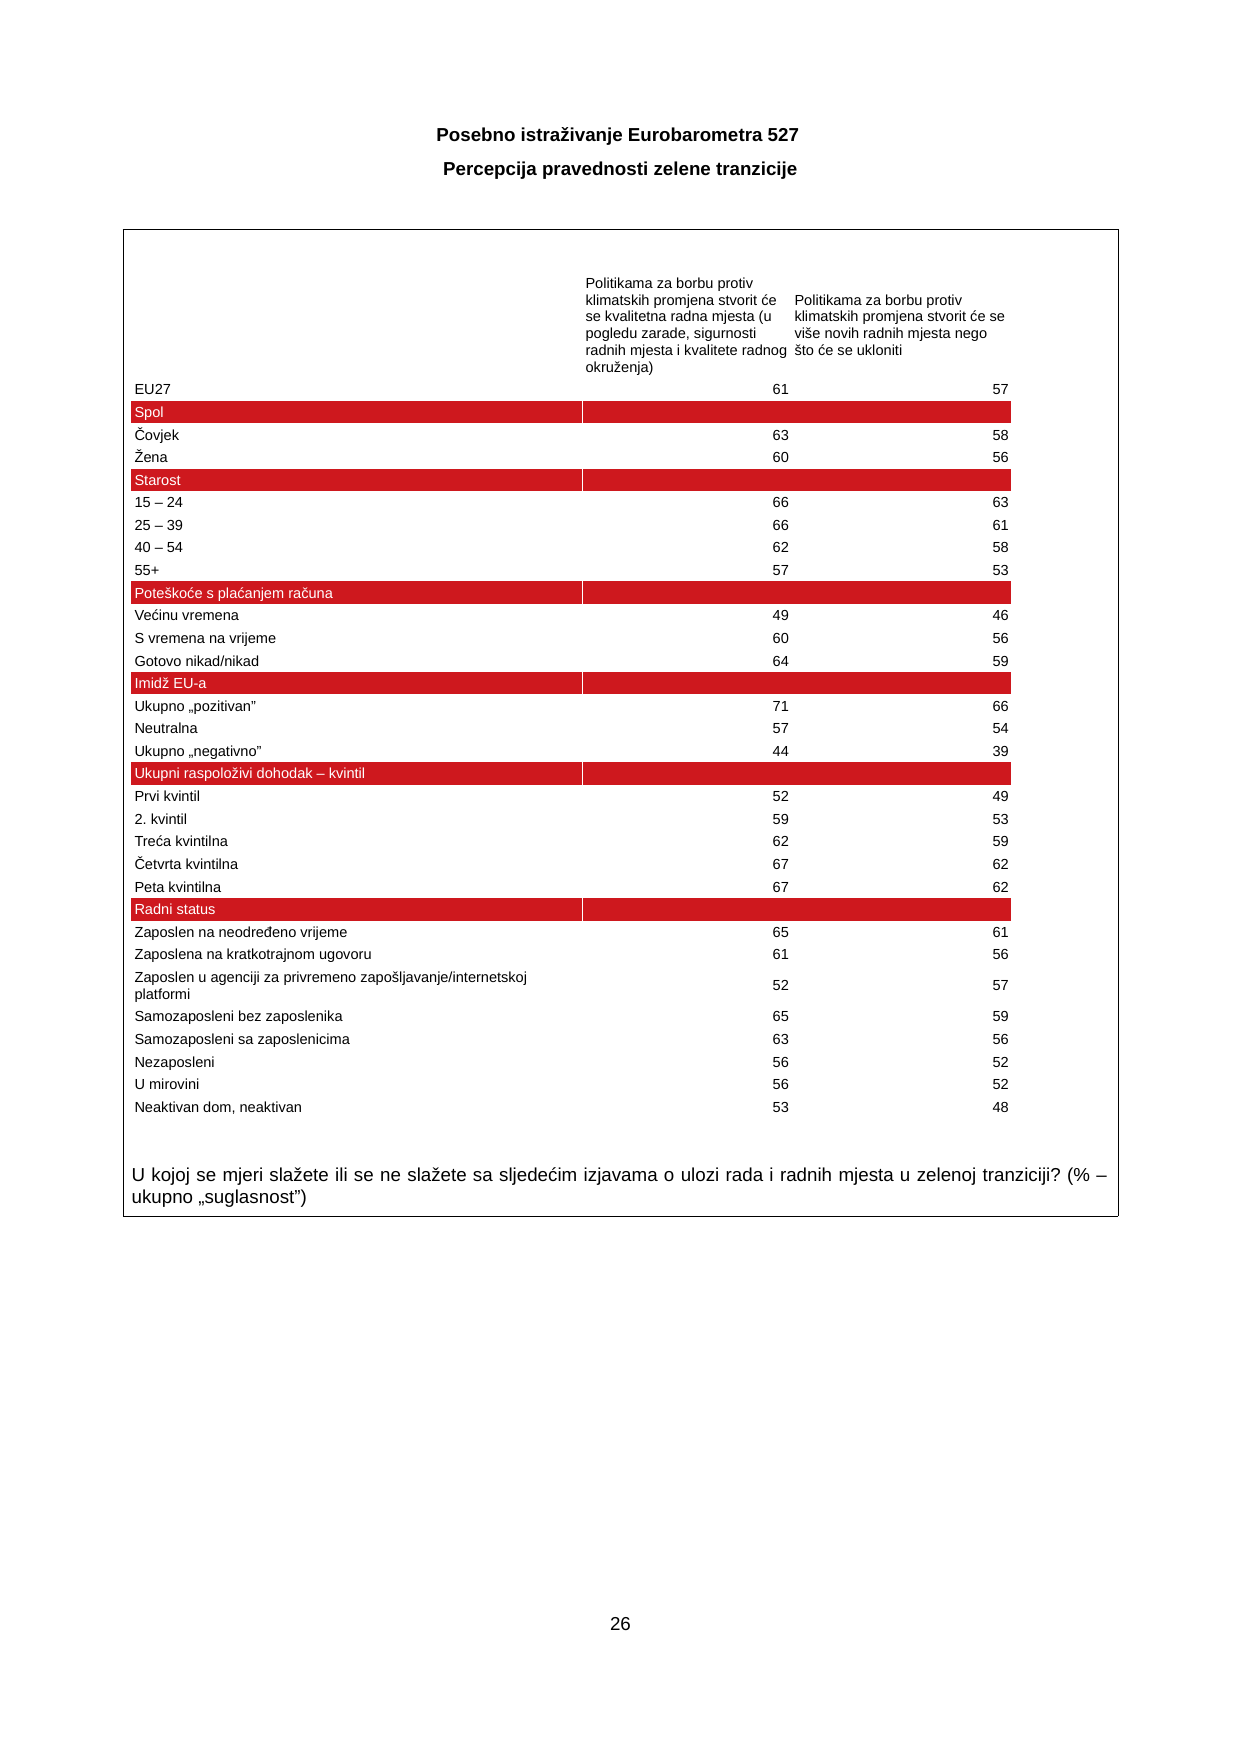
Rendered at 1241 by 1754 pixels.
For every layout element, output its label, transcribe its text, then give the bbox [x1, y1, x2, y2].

table_cell Ukupno „pozitivan” [131, 695, 582, 717]
table_cell 56 [791, 1028, 1011, 1050]
table_cell 65 [583, 1005, 791, 1028]
table_cell 62 [583, 830, 791, 853]
table_cell Neaktivan dom, neaktivan [131, 1096, 582, 1118]
table_cell 66 [791, 695, 1011, 717]
table_cell 62 [791, 853, 1011, 875]
table_cell Ukupni raspoloživi dohodak – kvintil [131, 762, 582, 785]
table_cell 57 [583, 717, 791, 740]
table_cell 67 [583, 853, 791, 875]
table_cell 53 [583, 1096, 791, 1118]
table_cell 52 [583, 785, 791, 807]
table_cell 57 [583, 559, 791, 581]
table_cell 56 [791, 446, 1011, 468]
table_cell 46 [791, 604, 1011, 627]
table_cell Radni status [131, 898, 582, 921]
table_cell 66 [583, 491, 791, 514]
table_cell Gotovo nikad/nikad [131, 649, 582, 672]
table_cell 67 [583, 875, 791, 898]
table_cell Većinu vremena [131, 604, 582, 627]
table_cell 60 [583, 627, 791, 649]
table_cell 56 [583, 1050, 791, 1073]
table_cell Samozaposleni bez zaposlenika [131, 1005, 582, 1028]
table_cell 65 [583, 921, 791, 943]
table_cell [791, 898, 1011, 921]
table_header Politikama za borbu protiv klimatskih promjena stvorit će se kvalitetna radna mjesta (u pogledu zarade, sigurnosti radnih mjesta i kvalitete radnog okruženja) [583, 272, 791, 378]
table_cell 62 [791, 875, 1011, 898]
table_cell Ukupno „negativno” [131, 740, 582, 762]
table_cell 49 [583, 604, 791, 627]
table_cell 57 [791, 966, 1011, 1005]
table_cell 63 [583, 1028, 791, 1050]
table_cell 66 [583, 514, 791, 536]
table_cell 54 [791, 717, 1011, 740]
table_cell 61 [791, 514, 1011, 536]
table_cell [583, 581, 791, 604]
table_cell Zaposlena na kratkotrajnom ugovoru [131, 943, 582, 966]
table_cell 59 [583, 808, 791, 830]
table_cell Zaposlen u agenciji za privremeno zapošljavanje/internetskoj platformi [131, 966, 582, 1005]
table_cell [583, 898, 791, 921]
table_cell EU27 [131, 378, 582, 401]
table_cell [583, 401, 791, 423]
text U kojoj se mjeri slažete ili se ne slažete sa sljedećim izjavama o ulozi rada i radnih mjesta u zelenoj tranziciji? (% – ukupno „suglasnost”) [131, 1164, 1109, 1207]
table_cell 62 [583, 536, 791, 559]
table_cell 48 [791, 1096, 1011, 1118]
table_cell 64 [583, 649, 791, 672]
table_cell [791, 401, 1011, 423]
table_cell 58 [791, 423, 1011, 446]
table_cell 39 [791, 740, 1011, 762]
table_cell 15 – 24 [131, 491, 582, 514]
table_cell Četvrta kvintilna [131, 853, 582, 875]
table_cell [791, 762, 1011, 785]
table_cell 61 [583, 943, 791, 966]
table_cell [791, 581, 1011, 604]
table_cell 2. kvintil [131, 808, 582, 830]
table_cell 25 – 39 [131, 514, 582, 536]
table_cell Treća kvintilna [131, 830, 582, 853]
table_cell 55+ [131, 559, 582, 581]
table_cell [583, 762, 791, 785]
table_cell Peta kvintilna [131, 875, 582, 898]
table_cell Samozaposleni sa zaposlenicima [131, 1028, 582, 1050]
table_cell Starost [131, 469, 582, 491]
table_cell 56 [791, 627, 1011, 649]
table_cell 44 [583, 740, 791, 762]
table_header Politikama za borbu protiv klimatskih promjena stvorit će se više novih radnih mjesta nego što će se ukloniti [791, 272, 1011, 378]
table_cell 49 [791, 785, 1011, 807]
table_cell 63 [791, 491, 1011, 514]
table_cell 52 [583, 966, 791, 1005]
table_cell Spol [131, 401, 582, 423]
table_cell Imidž EU-a [131, 672, 582, 694]
table_cell 61 [583, 378, 791, 401]
table_cell 63 [583, 423, 791, 446]
table_cell Zaposlen na neodređeno vrijeme [131, 921, 582, 943]
table_cell 71 [583, 695, 791, 717]
table_cell 61 [791, 921, 1011, 943]
table_cell Nezaposleni [131, 1050, 582, 1073]
table_cell 52 [791, 1050, 1011, 1073]
table_cell [791, 469, 1011, 491]
table_cell Prvi kvintil [131, 785, 582, 807]
table_cell [583, 469, 791, 491]
table_cell 56 [583, 1073, 791, 1096]
table_cell 57 [791, 378, 1011, 401]
table_cell 56 [791, 943, 1011, 966]
table_cell 60 [583, 446, 791, 468]
table_cell 58 [791, 536, 1011, 559]
table_cell Čovjek [131, 423, 582, 446]
table_cell 59 [791, 830, 1011, 853]
table_cell 53 [791, 559, 1011, 581]
table_cell Poteškoće s plaćanjem računa [131, 581, 582, 604]
table_cell 40 – 54 [131, 536, 582, 559]
table_cell 59 [791, 649, 1011, 672]
table_cell [583, 672, 791, 694]
table_cell 59 [791, 1005, 1011, 1028]
table_cell Neutralna [131, 717, 582, 740]
table_cell [791, 672, 1011, 694]
table_cell U mirovini [131, 1073, 582, 1096]
table_cell 52 [791, 1073, 1011, 1096]
table_cell S vremena na vrijeme [131, 627, 582, 649]
table_header [131, 272, 582, 378]
table_cell 53 [791, 808, 1011, 830]
table_cell Žena [131, 446, 582, 468]
